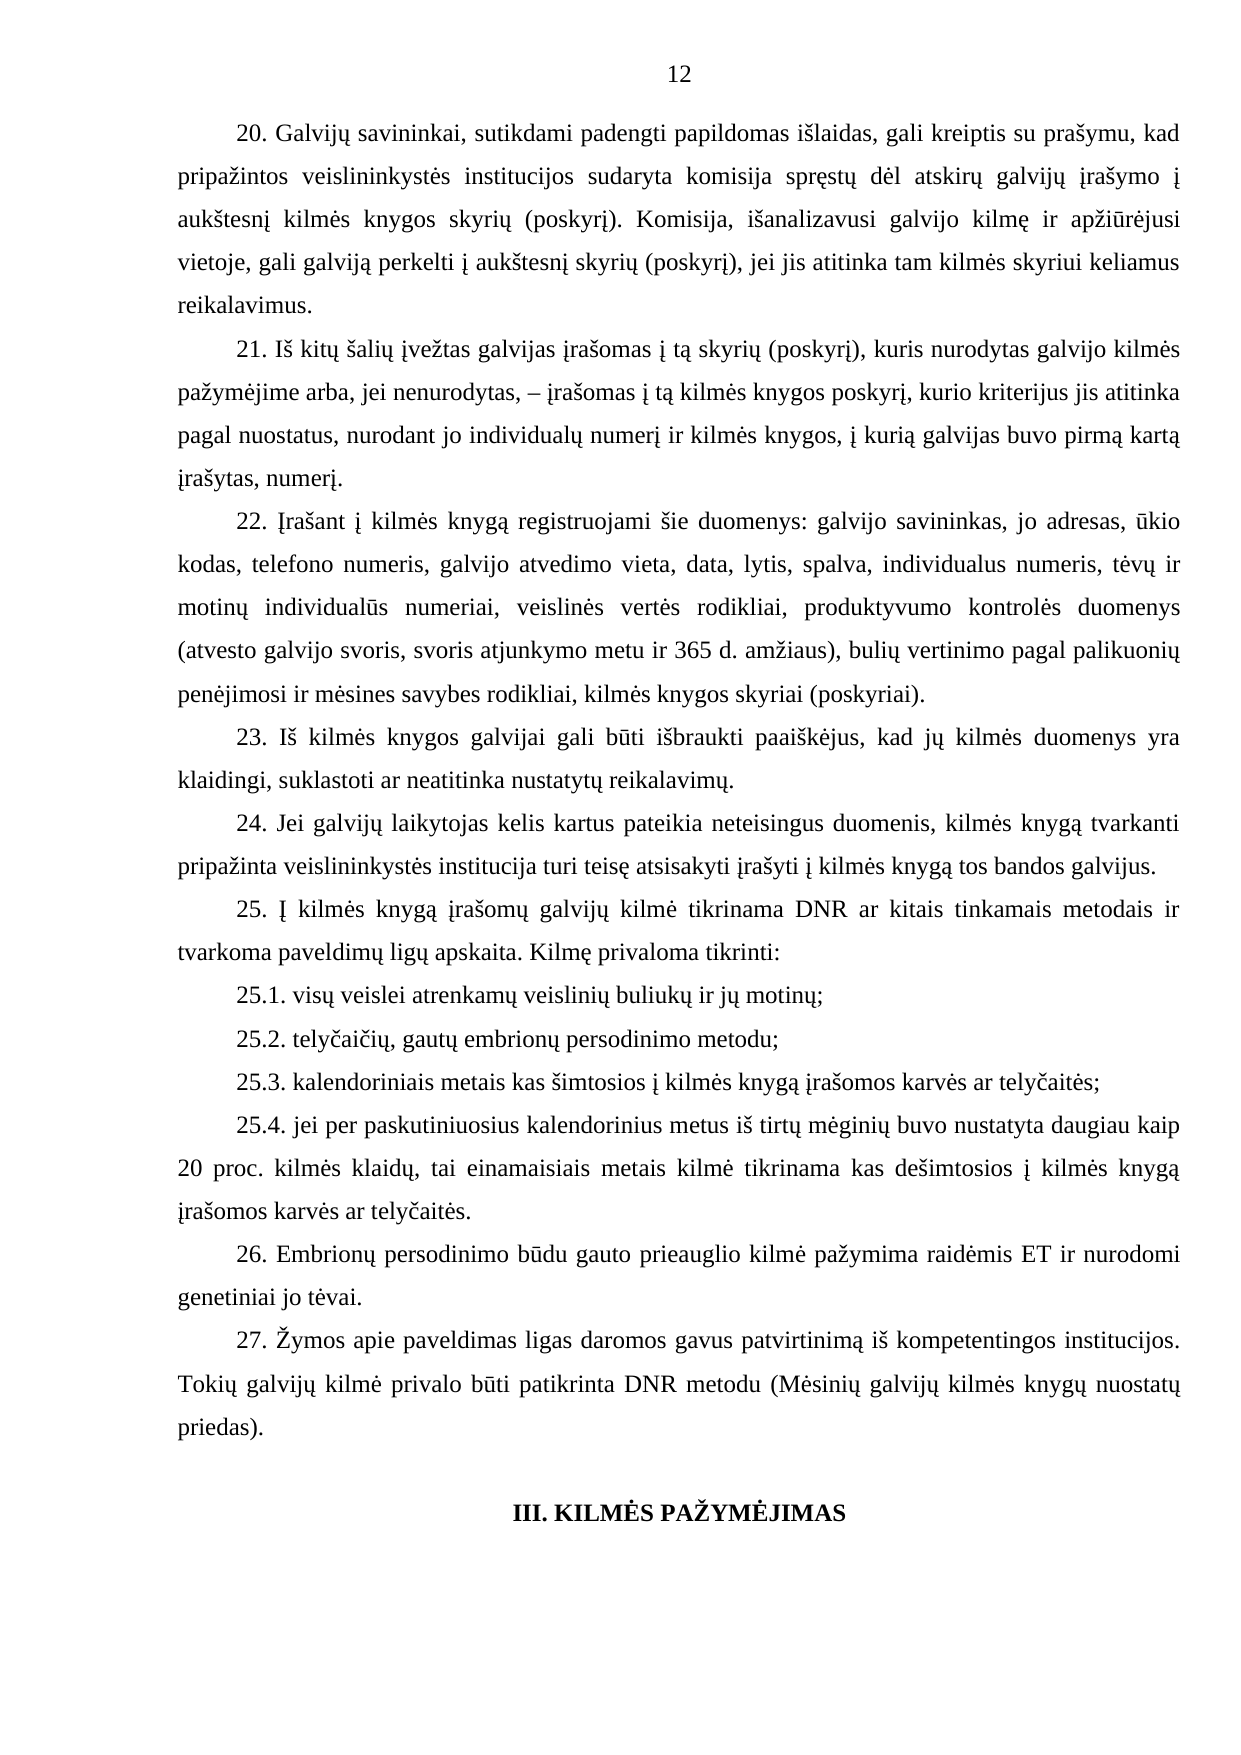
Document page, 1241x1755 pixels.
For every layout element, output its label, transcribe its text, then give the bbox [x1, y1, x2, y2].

text 27. Žymos apie paveldimas ligas daromos gavus patvirtinimą iš kompetentingos institucijos. Tokių galvijų kilmė privalo būti patikrinta DNR metodu (Mėsinių galvijų kilmės knygų nuostatų priedas). [177, 1326, 1181, 1441]
text 21. Iš kitų šalių įvežtas galvijas įrašomas į tą skyrių (poskyrį), kuris nurodytas galvijo kilmės pažymėjime arba, jei nenurodytas, – įrašomas į tą kilmės knygos poskyrį, kurio kriterijus jis atitinka pagal nuostatus, nurodant jo individualų numerį ir kilmės knygos, į kurią galvijas buvo pirmą kartą įrašytas, numerį. [177, 334, 1181, 492]
text 20. Galvijų savininkai, sutikdami padengti papildomas išlaidas, gali kreiptis su prašymu, kad pripažintos veislininkystės institucijos sudaryta komisija spręstų dėl atskirų galvijų įrašymo į aukštesnį kilmės knygos skyrių (poskyrį). Komisija, išanalizavusi galvijo kilmę ir apžiūrėjusi vietoje, gali galviją perkelti į aukštesnį skyrių (poskyrį), jei jis atitinka tam kilmės skyriui keliamus reikalavimus. [177, 118, 1181, 319]
text 22. Įrašant į kilmės knygą registruojami šie duomenys: galvijo savininkas, jo adresas, ūkio kodas, telefono numeris, galvijo atvedimo vieta, data, lytis, spalva, individualus numeris, tėvų ir motinų individualūs numeriai, veislinės vertės rodikliai, produktyvumo kontrolės duomenys (atvesto galvijo svoris, svoris atjunkymo metu ir 365 d. amžiaus), bulių vertinimo pagal palikuonių penėjimosi ir mėsines savybes rodikliai, kilmės knygos skyriai (poskyriai). [177, 506, 1181, 707]
text 25.4. jei per paskutiniuosius kalendorinius metus iš tirtų mėginių buvo nustatyta daugiau kaip 20 proc. kilmės klaidų, tai einamaisiais metais kilmė tikrinama kas dešimtosios į kilmės knygą įrašomos karvės ar telyčaitės. [177, 1110, 1181, 1225]
text III. KILMĖS PAŽYMĖJIMAS [177, 1498, 1181, 1527]
text 26. Embrionų persodinimo būdu gauto prieauglio kilmė pažymima raidėmis ET ir nurodomi genetiniai jo tėvai. [177, 1239, 1181, 1311]
text 24. Jei galvijų laikytojas kelis kartus pateikia neteisingus duomenis, kilmės knygą tvarkanti pripažinta veislininkystės institucija turi teisę atsisakyti įrašyti į kilmės knygą tos bandos galvijus. [177, 808, 1181, 880]
text 25.2. telyčaičių, gautų embrionų persodinimo metodu; [177, 1024, 1181, 1052]
text 25.3. kalendoriniais metais kas šimtosios į kilmės knygą įrašomos karvės ar telyčaitės; [177, 1067, 1181, 1096]
text 23. Iš kilmės knygos galvijai gali būti išbraukti paaiškėjus, kad jų kilmės duomenys yra klaidingi, suklastoti ar neatitinka nustatytų reikalavimų. [177, 722, 1181, 794]
text 25.1. visų veislei atrenkamų veislinių buliukų ir jų motinų; [177, 981, 1181, 1009]
text 25. Į kilmės knygą įrašomų galvijų kilmė tikrinama DNR ar kitais tinkamais metodais ir tvarkoma paveldimų ligų apskaita. Kilmę privaloma tikrinti: [177, 894, 1181, 966]
